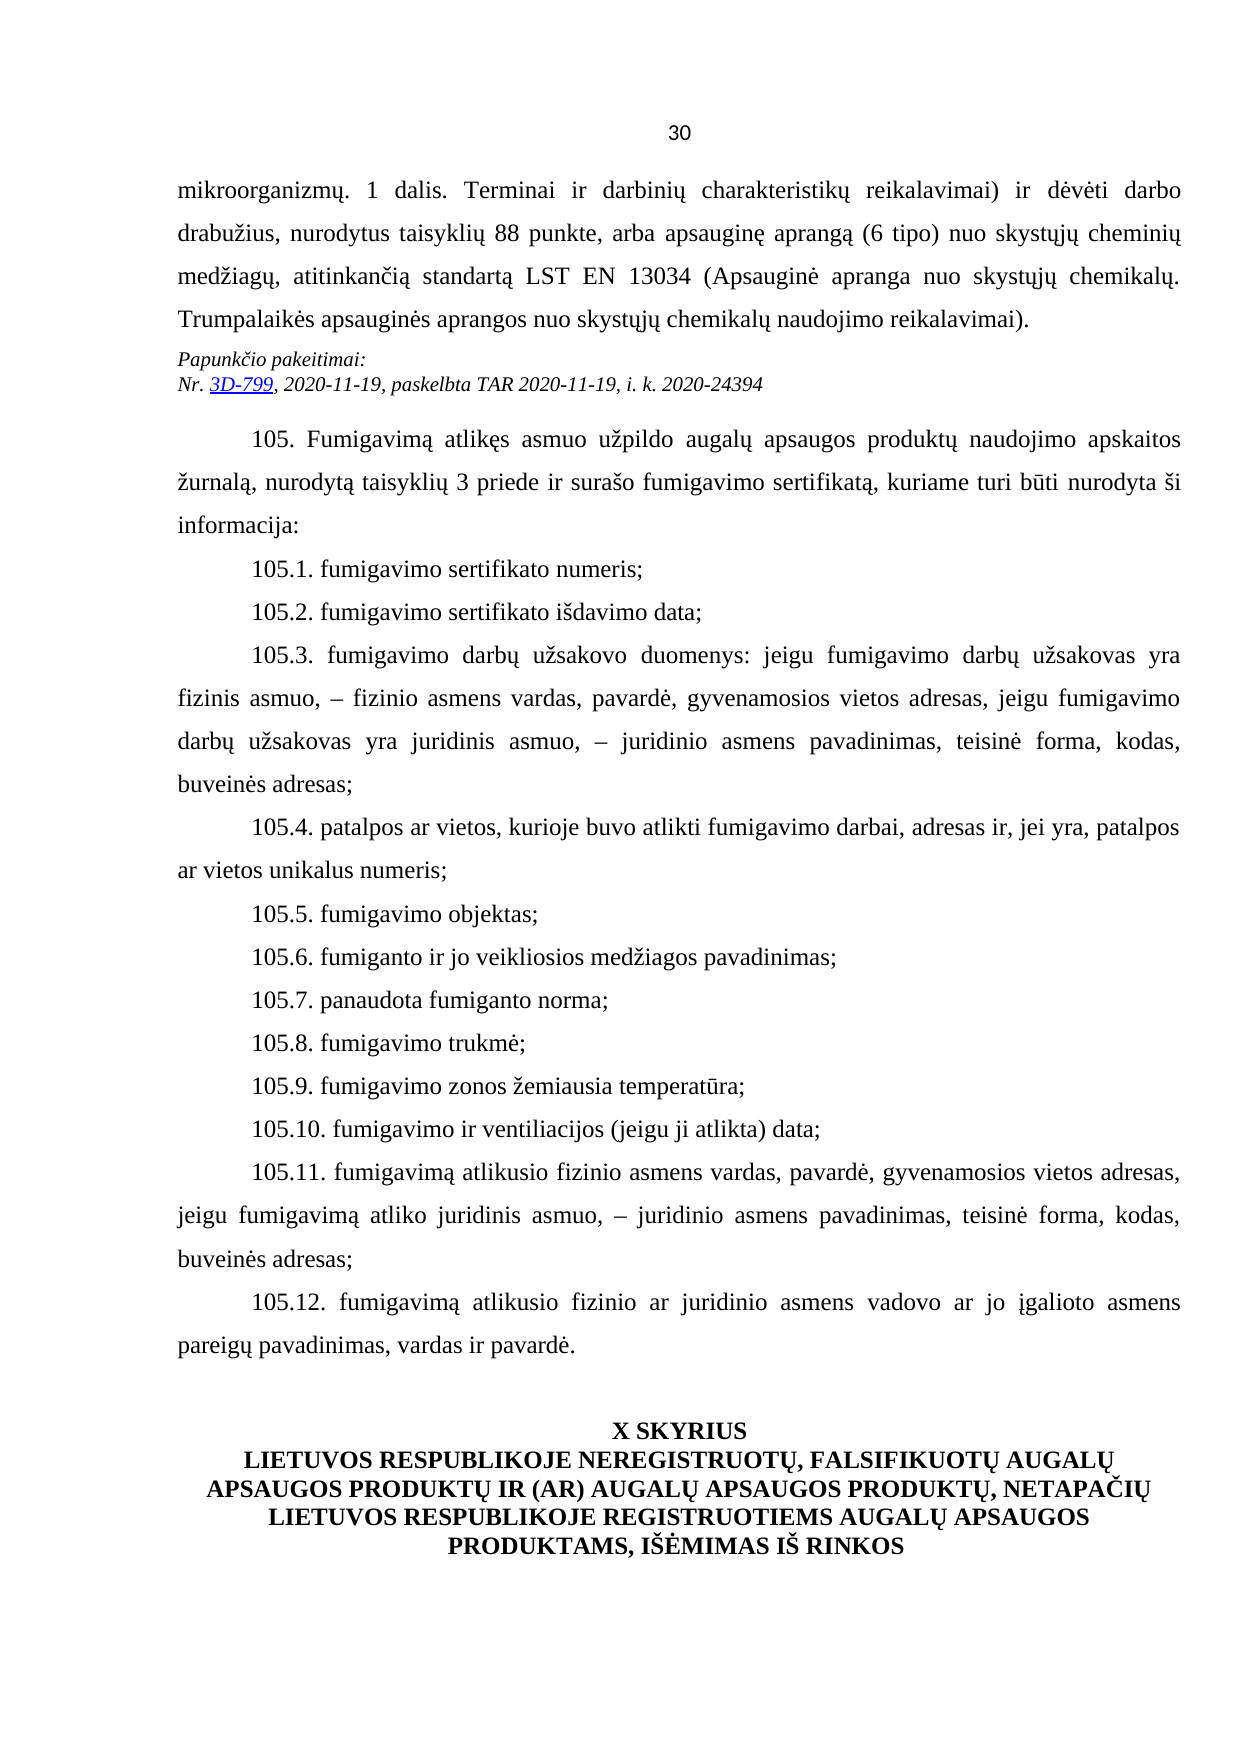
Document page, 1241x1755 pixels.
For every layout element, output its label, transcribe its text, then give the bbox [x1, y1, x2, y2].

subtitle X SKYRIUS [177, 1416, 1181, 1445]
text 105.12. fumigavimą atlikusio fizinio ar juridinio asmens vadovo ar jo įgalioto asmens pareigų pavadinimas, vardas ir pavardė. [177, 1287, 1181, 1359]
text 105.11. fumigavimą atlikusio fizinio asmens vardas, pavardė, gyvenamosios vietos adresas, jeigu fumigavimą atliko juridinis asmuo, – juridinio asmens pavadinimas, teisinė forma, kodas, buveinės adresas; [177, 1157, 1181, 1272]
subtitle LIETUVOS RESPUBLIKOJE NEREGISTRUOTŲ, FALSIFIKUOTŲ AUGALŲ APSAUGOS PRODUKTŲ IR (AR) AUGALŲ APSAUGOS PRODUKTŲ, NETAPAČIŲ LIETUVOS RESPUBLIKOJE REGISTRUOTIEMS AUGALŲ APSAUGOS PRODUKTAMS, IŠĖMIMAS IŠ RINKOS [177, 1445, 1181, 1560]
text 105.2. fumigavimo sertifikato išdavimo data; [177, 597, 1181, 626]
text 105.6. fumiganto ir jo veikliosios medžiagos pavadinimas; [177, 942, 1181, 971]
text 105.7. panaudota fumiganto norma; [177, 985, 1181, 1014]
text 105.3. fumigavimo darbų užsakovo duomenys: jeigu fumigavimo darbų užsakovas yra fizinis asmuo, – fizinio asmens vardas, pavardė, gyvenamosios vietos adresas, jeigu fumigavimo darbų užsakovas yra juridinis asmuo, – juridinio asmens pavadinimas, teisinė forma, kodas, buveinės adresas; [177, 640, 1181, 798]
text 105.1. fumigavimo sertifikato numeris; [177, 554, 1181, 582]
text 105.5. fumigavimo objektas; [177, 899, 1181, 927]
text Nr. 3D-799, 2020-11-19, paskelbta TAR 2020-11-19, i. k. 2020-24394 [177, 371, 1181, 396]
text 105.10. fumigavimo ir ventiliacijos (jeigu ji atlikta) data; [177, 1114, 1181, 1143]
text mikroorganizmų. 1 dalis. Terminai ir darbinių charakteristikų reikalavimai) ir dėvėti darbo drabužius, nurodytus taisyklių 88 punkte, arba apsauginę aprangą (6 tipo) nuo skystųjų cheminių medžiagų, atitinkančią standartą LST EN 13034 (Apsauginė apranga nuo skystųjų chemikalų. Trumpalaikės apsauginės aprangos nuo skystųjų chemikalų naudojimo reikalavimai). [177, 175, 1181, 333]
text 105. Fumigavimą atlikęs asmuo užpildo augalų apsaugos produktų naudojimo apskaitos žurnalą, nurodytą taisyklių 3 priede ir surašo fumigavimo sertifikatą, kuriame turi būti nurodyta ši informacija: [177, 424, 1181, 539]
text 105.4. patalpos ar vietos, kurioje buvo atlikti fumigavimo darbai, adresas ir, jei yra, patalpos ar vietos unikalus numeris; [177, 812, 1181, 884]
text 105.9. fumigavimo zonos žemiausia temperatūra; [177, 1071, 1181, 1100]
text 105.8. fumigavimo trukmė; [177, 1028, 1181, 1057]
text Papunkčio pakeitimai: [177, 347, 1181, 371]
